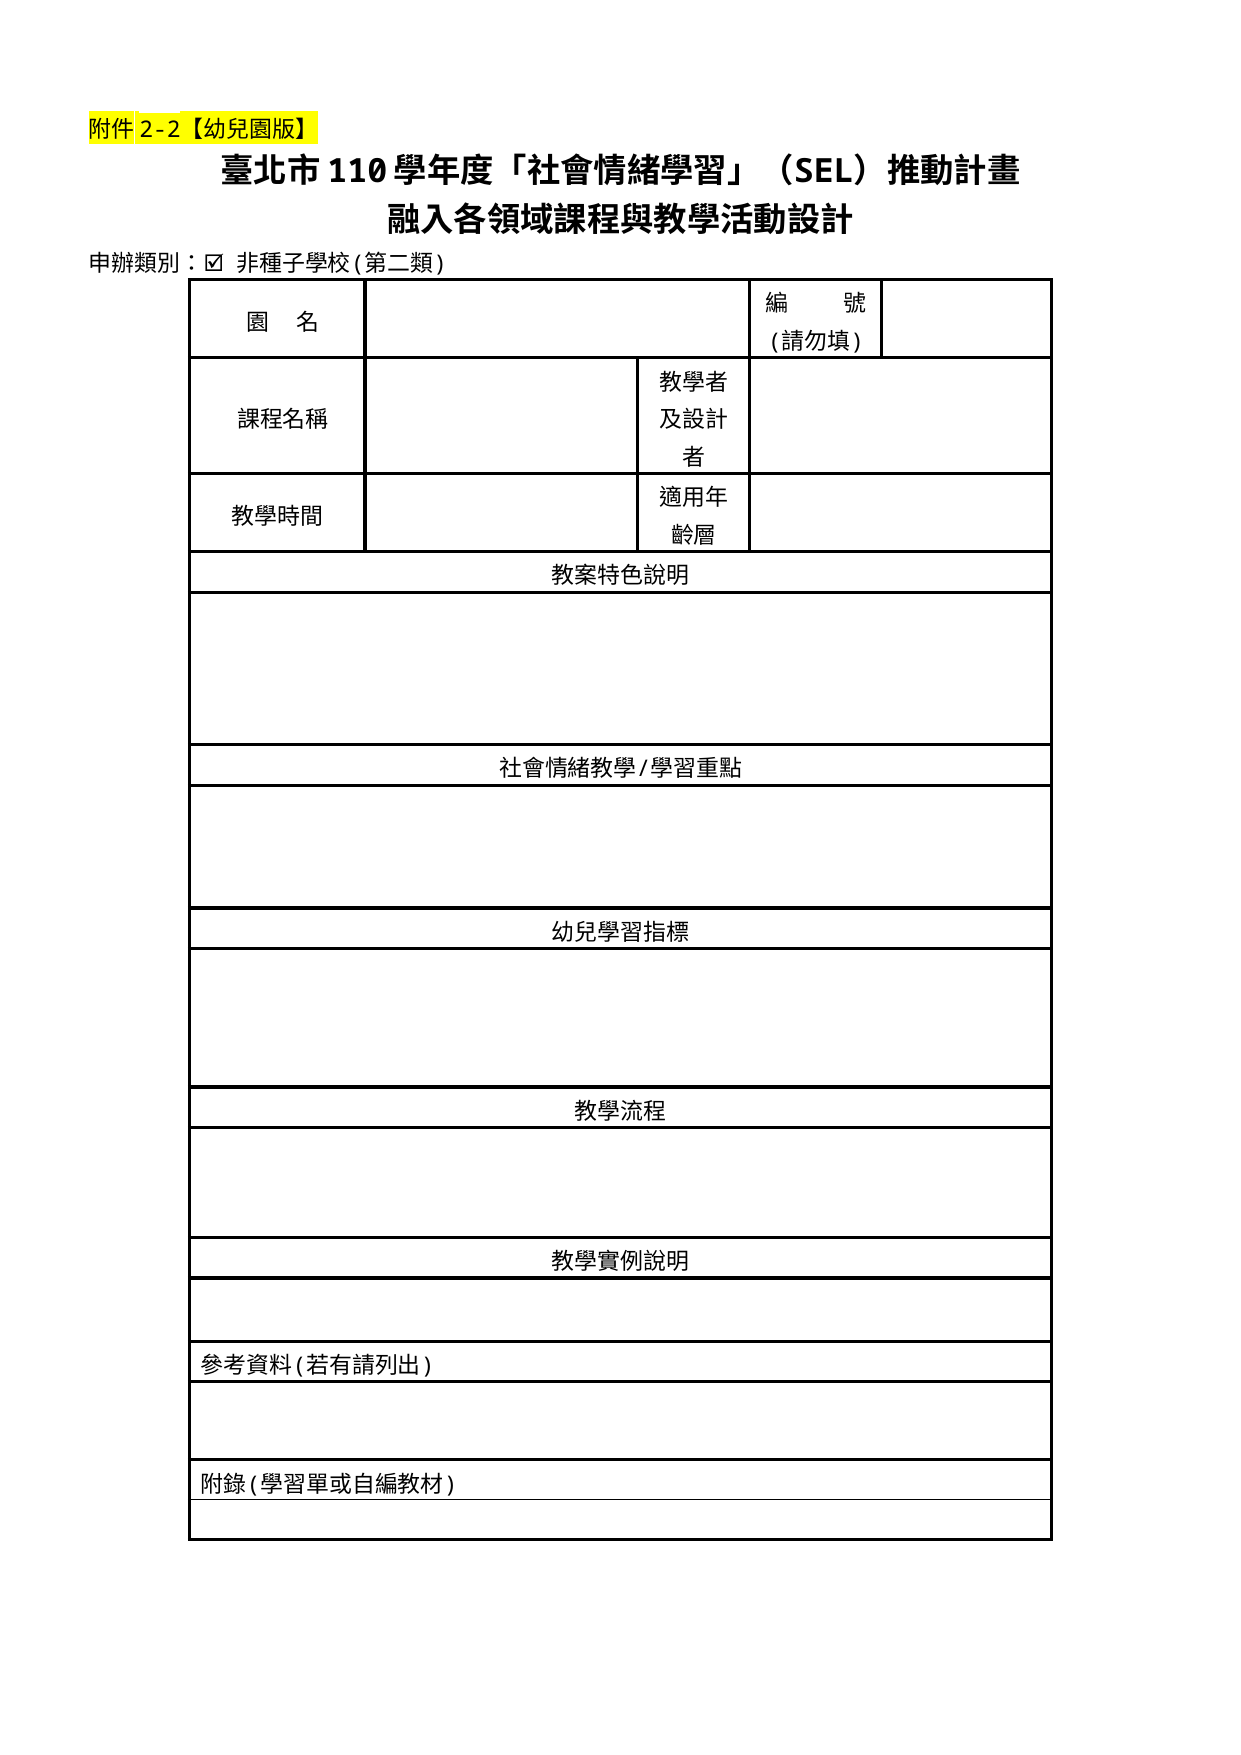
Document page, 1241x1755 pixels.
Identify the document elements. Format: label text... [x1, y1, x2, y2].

table_header [883, 281, 1050, 356]
table_cell [751, 359, 1050, 472]
table_cell [367, 359, 636, 472]
text 附件2-2【幼兒園版】 [89, 106, 1152, 144]
table_cell [191, 1129, 1050, 1236]
table_cell [191, 787, 1050, 906]
table_cell 教學流程 [191, 1089, 1050, 1126]
table_header 編 號 (請勿填) [751, 281, 880, 356]
table_cell 教學時間 [191, 475, 363, 550]
text 臺北市110學年度「社會情緒學習」（SEL）推動計畫 [89, 144, 1152, 192]
table_cell [191, 1280, 1050, 1339]
table_cell [191, 1383, 1050, 1458]
table_cell 適用年齡層 [639, 475, 748, 550]
table_cell 教學實例說明 [191, 1239, 1050, 1276]
table_header 園 名 [191, 281, 363, 356]
table_cell [191, 950, 1050, 1085]
table_cell [191, 1500, 1050, 1537]
table_cell 社會情緒教學/學習重點 [191, 746, 1050, 784]
text 融入各領域課程與教學活動設計 [89, 192, 1152, 241]
table_cell 教學者及設計者 [639, 359, 748, 472]
table_cell 教案特色說明 [191, 553, 1050, 591]
table_cell 附錄(學習單或自編教材) [191, 1461, 1050, 1499]
table_cell [367, 475, 636, 550]
text 申辦類別： 非種子學校(第二類) [89, 241, 1152, 278]
table_cell [191, 594, 1050, 743]
table_cell 參考資料(若有請列出) [191, 1343, 1050, 1380]
table_cell [751, 475, 1050, 550]
table_cell 課程名稱 [191, 359, 363, 472]
table_cell 幼兒學習指標 [191, 910, 1050, 947]
table_header [367, 281, 748, 356]
